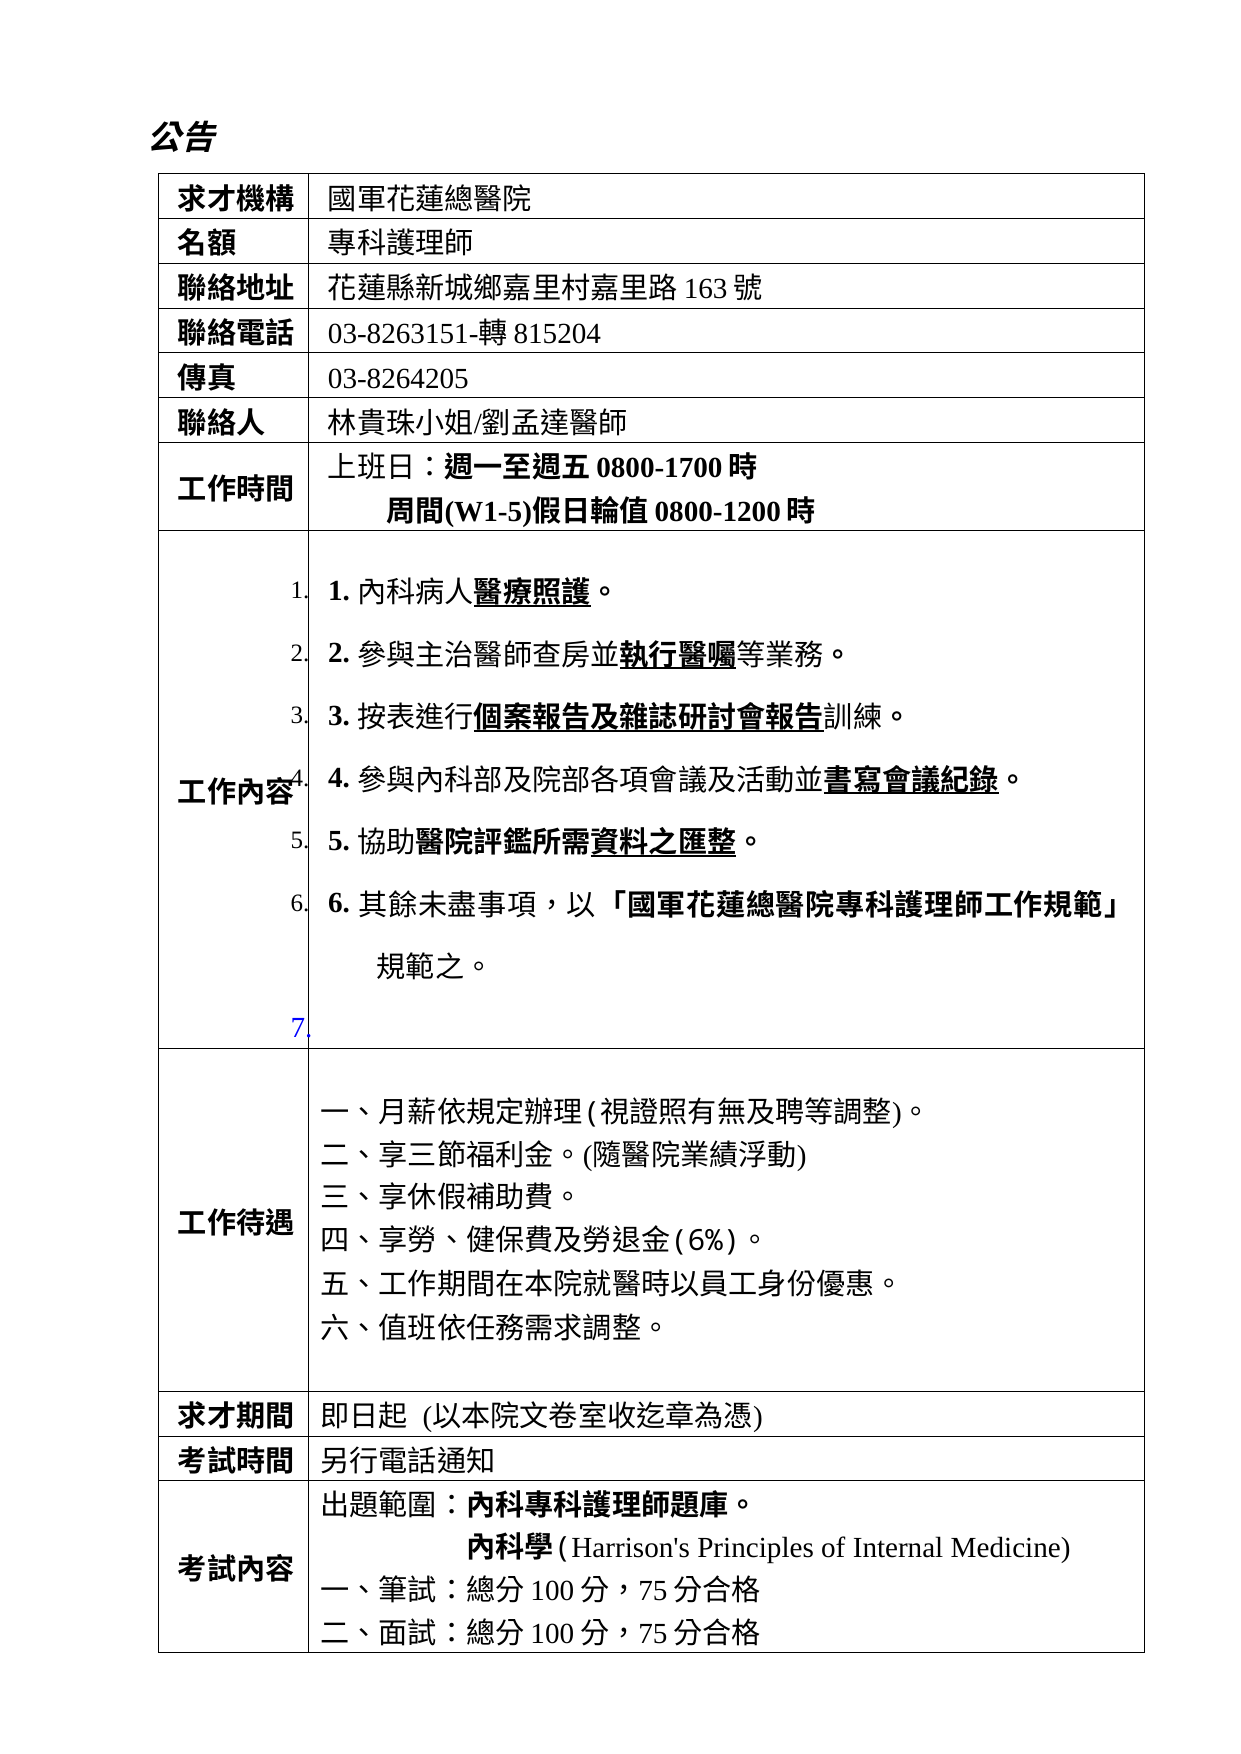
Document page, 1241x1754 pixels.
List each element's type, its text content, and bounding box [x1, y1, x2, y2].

table_cell 03-8264205 [309, 353, 1144, 397]
table_cell 工作內容 [159, 531, 308, 1048]
table_header 國軍花蓮總醫院 [309, 174, 1144, 218]
table_cell 傳真 [159, 353, 308, 397]
table_cell 即日起 (以本院文卷室收迄章為憑) [309, 1392, 1144, 1436]
table_cell 一、月薪依規定辦理(視證照有無及聘等調整)。 二、享三節福利金。(隨醫院業績浮動) 三、享休假補助費。 四、享勞、健保費及勞退金(6%)。 五、工作期間在本院就醫時以員工身份優惠。 六、值班依任務需求調整。 [309, 1049, 1144, 1391]
table_cell 考試內容 [159, 1481, 308, 1652]
table_cell 求才期間 [159, 1392, 308, 1436]
table_cell 1. 內科病人醫療照護。 2. 參與主治醫師查房並執行醫囑等業務。 3. 按表進行個案報告及雜誌研討會報告訓練。 4. 參與內科部及院部各項會議及活動並書寫會議紀錄。 5. 協助醫院評鑑所需資料之匯整。 6. 其餘未盡事項，以「國軍花蓮總醫院專科護理師工作規範」規範之。 [309, 531, 1144, 1048]
table_cell 聯絡電話 [159, 309, 308, 352]
table_cell 花蓮縣新城鄉嘉里村嘉里路163號 [309, 264, 1144, 307]
text 公告 [148, 111, 1122, 159]
table_cell 考試時間 [159, 1437, 308, 1480]
table_cell 專科護理師 [309, 219, 1144, 263]
table_cell 03-8263151-轉815204 [309, 309, 1144, 352]
table_cell 工作時間 [159, 443, 308, 530]
table_cell 聯絡人 [159, 398, 308, 442]
table_header 求才機構 [159, 174, 308, 218]
table_cell 聯絡地址 [159, 264, 308, 307]
table_cell 出題範圍：內科專科護理師題庫。 內科學(Harrison's Principles of Internal Medicine) 一、筆試：總分100分，75分合格 二、面試：總分100分，75分合格 [309, 1481, 1144, 1652]
table_cell 名額 [159, 219, 308, 263]
table_cell 另行電話通知 [309, 1437, 1144, 1480]
table_cell 林貴珠小姐/劉孟達醫師 [309, 398, 1144, 442]
table_cell 上班日：週一至週五0800-1700時 周間(W1-5)假日輪值0800-1200時 [309, 443, 1144, 530]
table_cell 工作待遇 [159, 1049, 308, 1391]
